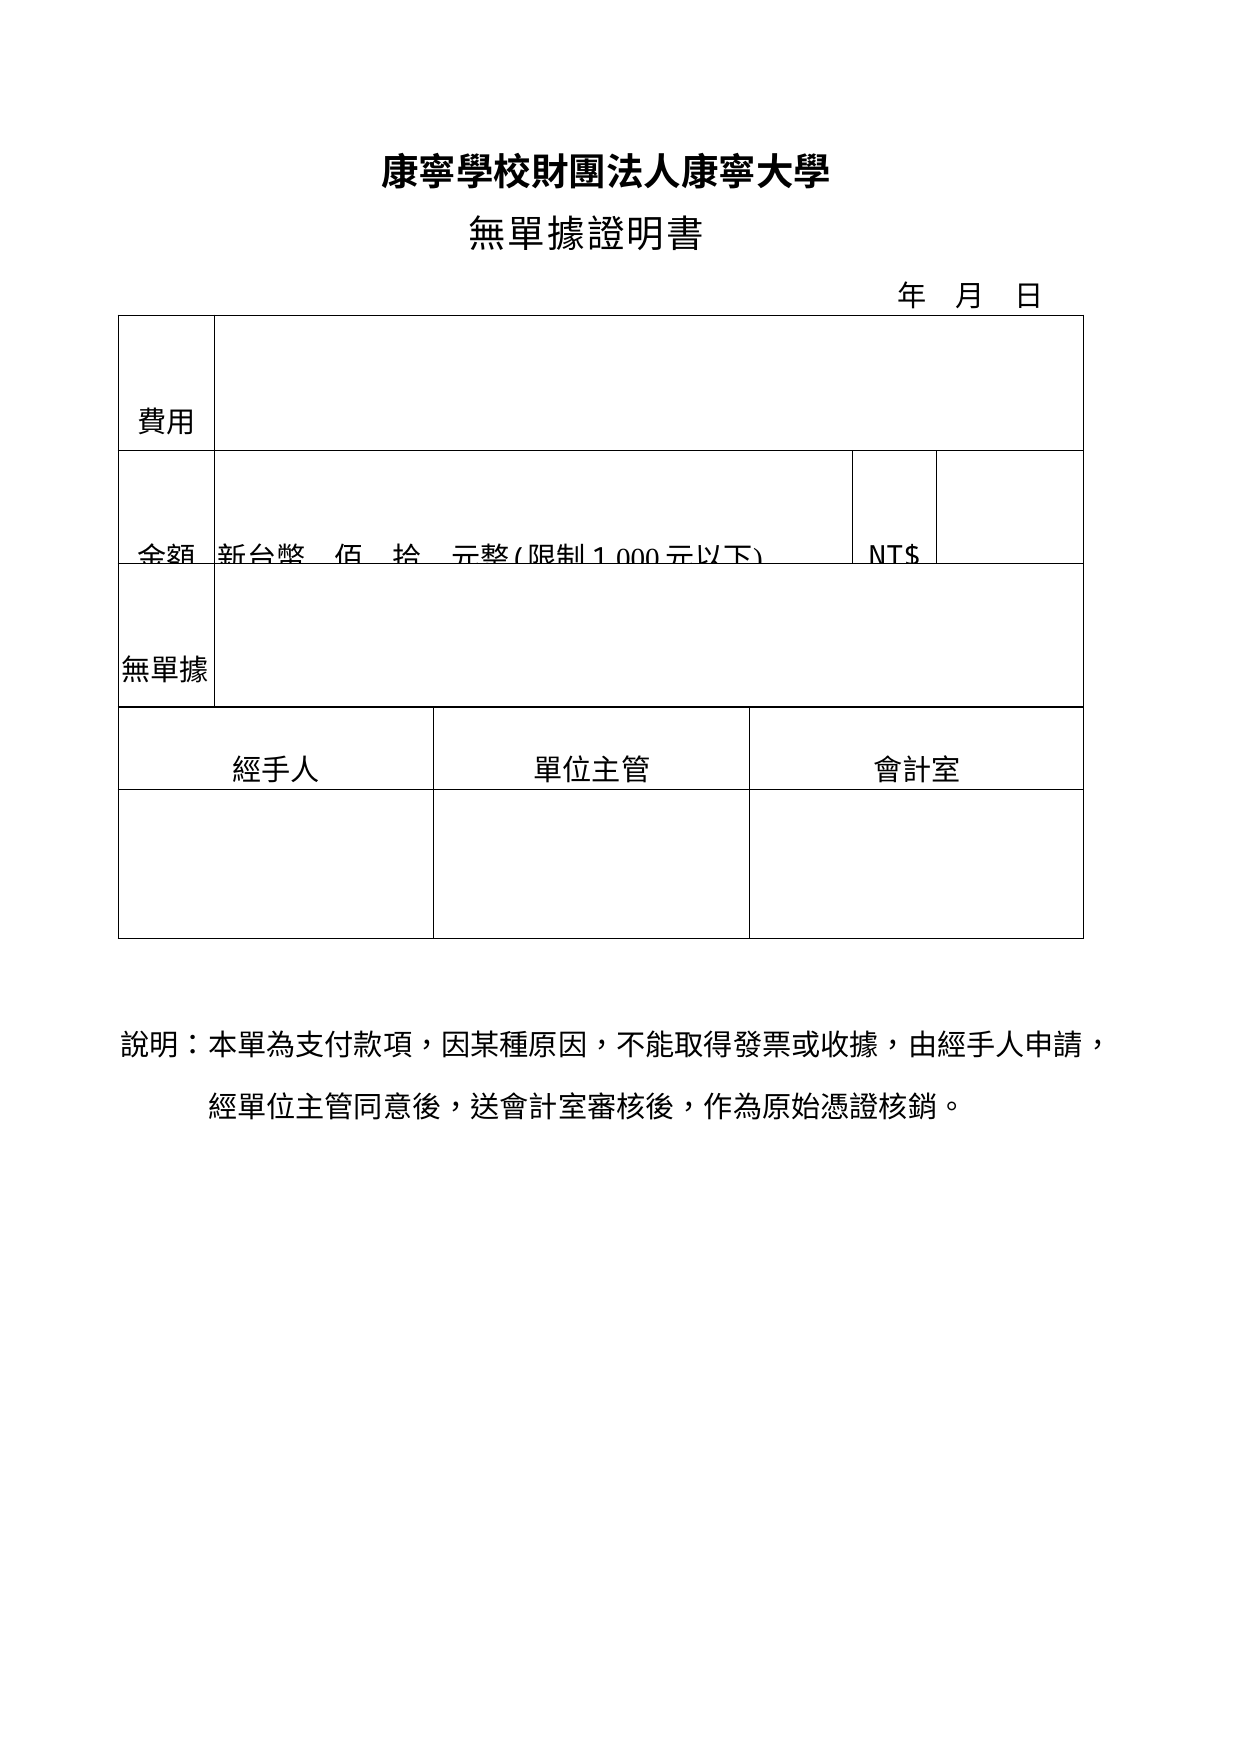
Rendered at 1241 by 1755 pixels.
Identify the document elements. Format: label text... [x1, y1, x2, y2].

table_cell [434, 790, 749, 937]
table_cell 金額 [119, 451, 214, 563]
table_header 費用 名稱 [119, 316, 214, 450]
table_cell 會計室 [750, 708, 1083, 789]
text 說明：本單為支付款項，因某種原因，不能取得發票或收據，由經手人申請，經單位主管同意後，送會計室審核後，作為原始憑證核銷。 [120, 1001, 1122, 1126]
text 康寧學校財團法人康寧大學 [118, 127, 1122, 189]
text 無單據證明書 [118, 189, 1122, 252]
table_cell 新台幣 佰 拾 元整(限制1,000元以下) [215, 451, 852, 563]
table_cell 無單據原 因 [119, 564, 214, 706]
table_cell 經手人 [119, 708, 433, 789]
table_cell [215, 564, 1083, 706]
text 年 月 日 [118, 252, 1122, 314]
table_cell 單位主管 [434, 708, 749, 789]
table_cell [750, 790, 1083, 937]
table_cell NT$ [853, 451, 936, 563]
table_cell [119, 790, 433, 937]
table_header [215, 316, 1083, 450]
table_cell [937, 451, 1083, 563]
